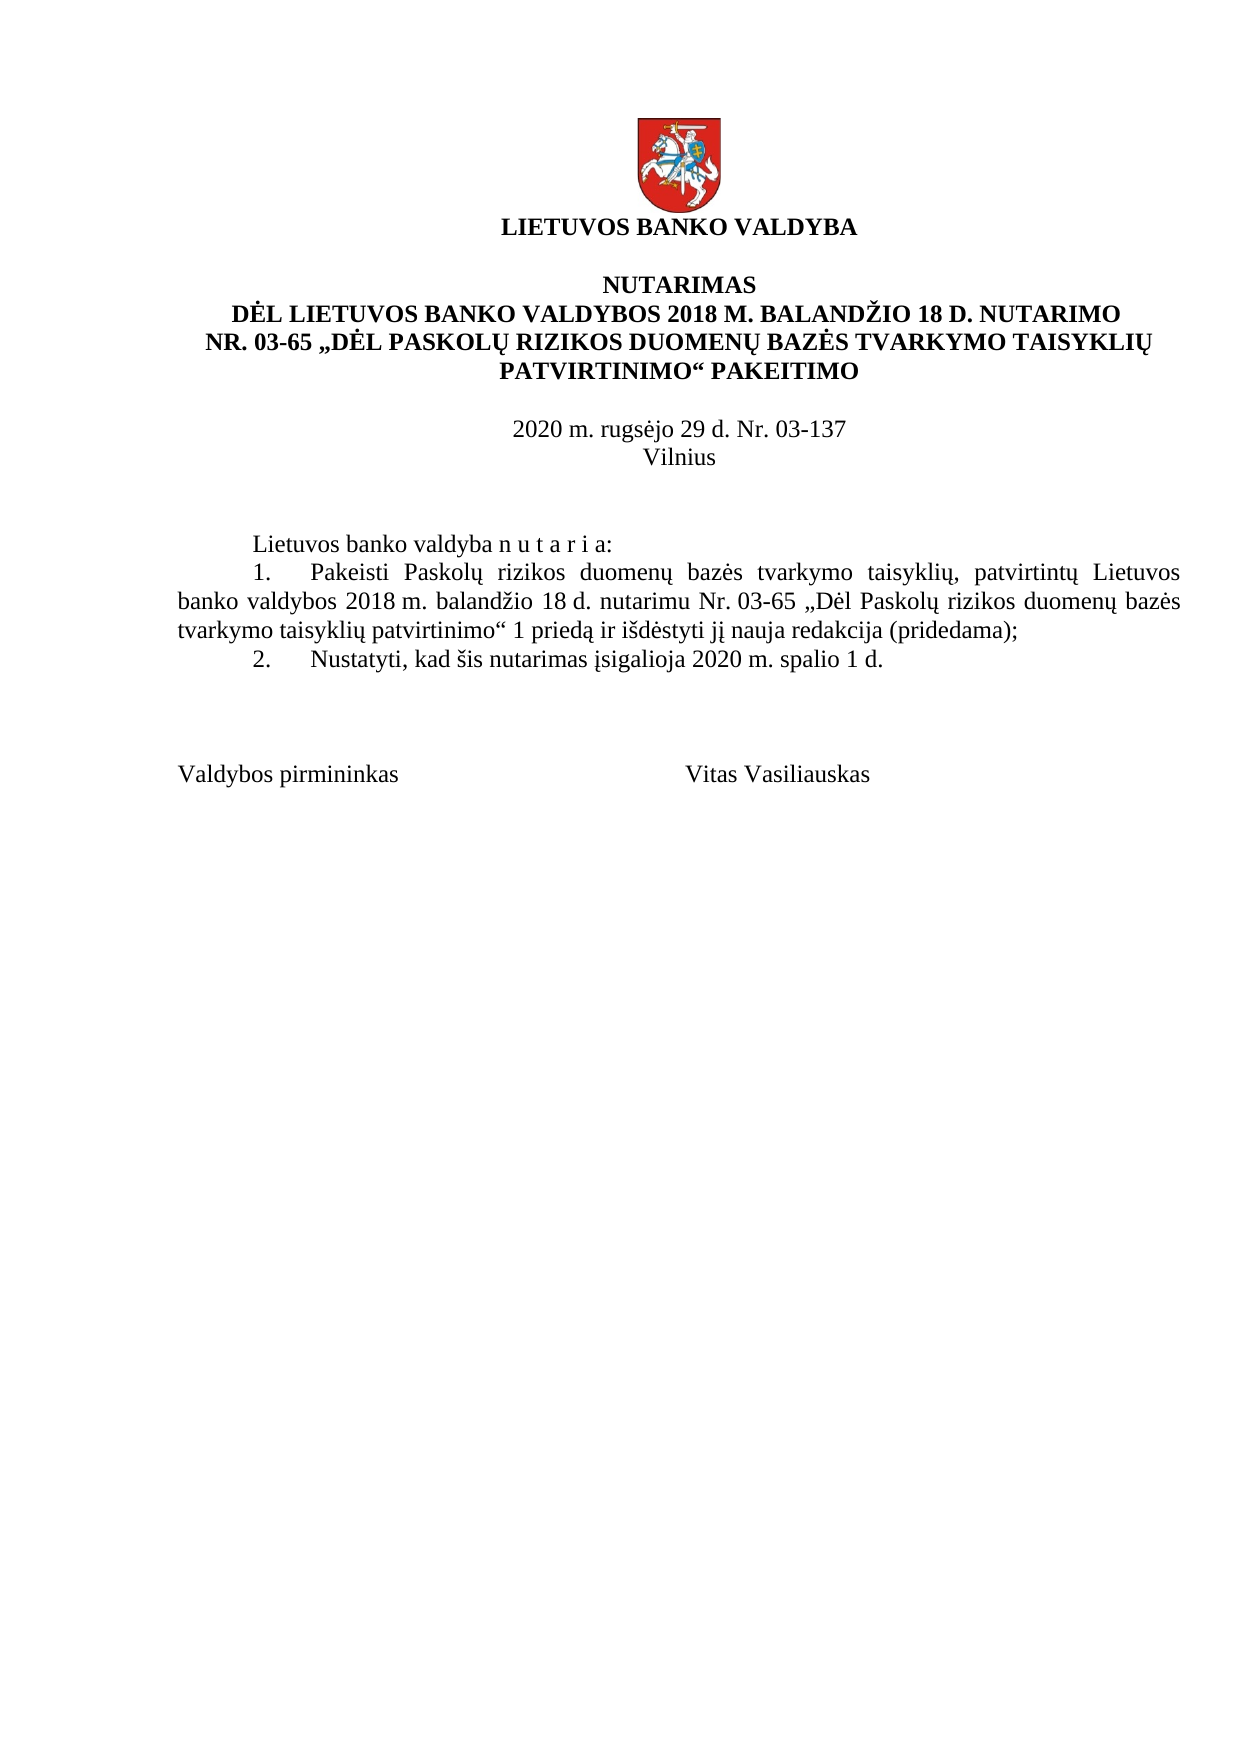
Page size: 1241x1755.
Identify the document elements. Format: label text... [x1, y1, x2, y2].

text Vilnius [177, 442, 1181, 471]
text 2020 m. rugsėjo 29 d. Nr. 03-137 [177, 414, 1181, 442]
text Valdybos pirmininkas Vitas Vasiliauskas [177, 759, 1181, 787]
text Lietuvos banko valdyba n u t a r i a: [177, 529, 1181, 557]
text 1. Pakeisti Paskolų rizikos duomenų bazės tvarkymo taisyklių, patvirtintų Lietuvos banko valdybos 2018 m. balandžio 18 d. nutarimu Nr. 03-65 „Dėl Paskolų rizikos duomenų bazės tvarkymo taisyklių patvirtinimo“ 1 priedą ir išdėstyti jį nauja redakcija (pridedama); [177, 557, 1181, 644]
text 2. Nustatyti, kad šis nutarimas įsigalioja 2020 m. spalio 1 d. [177, 644, 1181, 672]
text DĖL Lietuvos banko valdybos 2018 m. balandžio 18 d. nutarimo Nr. 03-65 „Dėl Paskolų rizikos duomenų bazės tvarkymo taisyklių patvirtinimo“ pakeitimo [177, 299, 1181, 385]
text NUTARIMAS [177, 270, 1181, 299]
text LIETUVOS BANKO VALDYBA [177, 212, 1181, 241]
